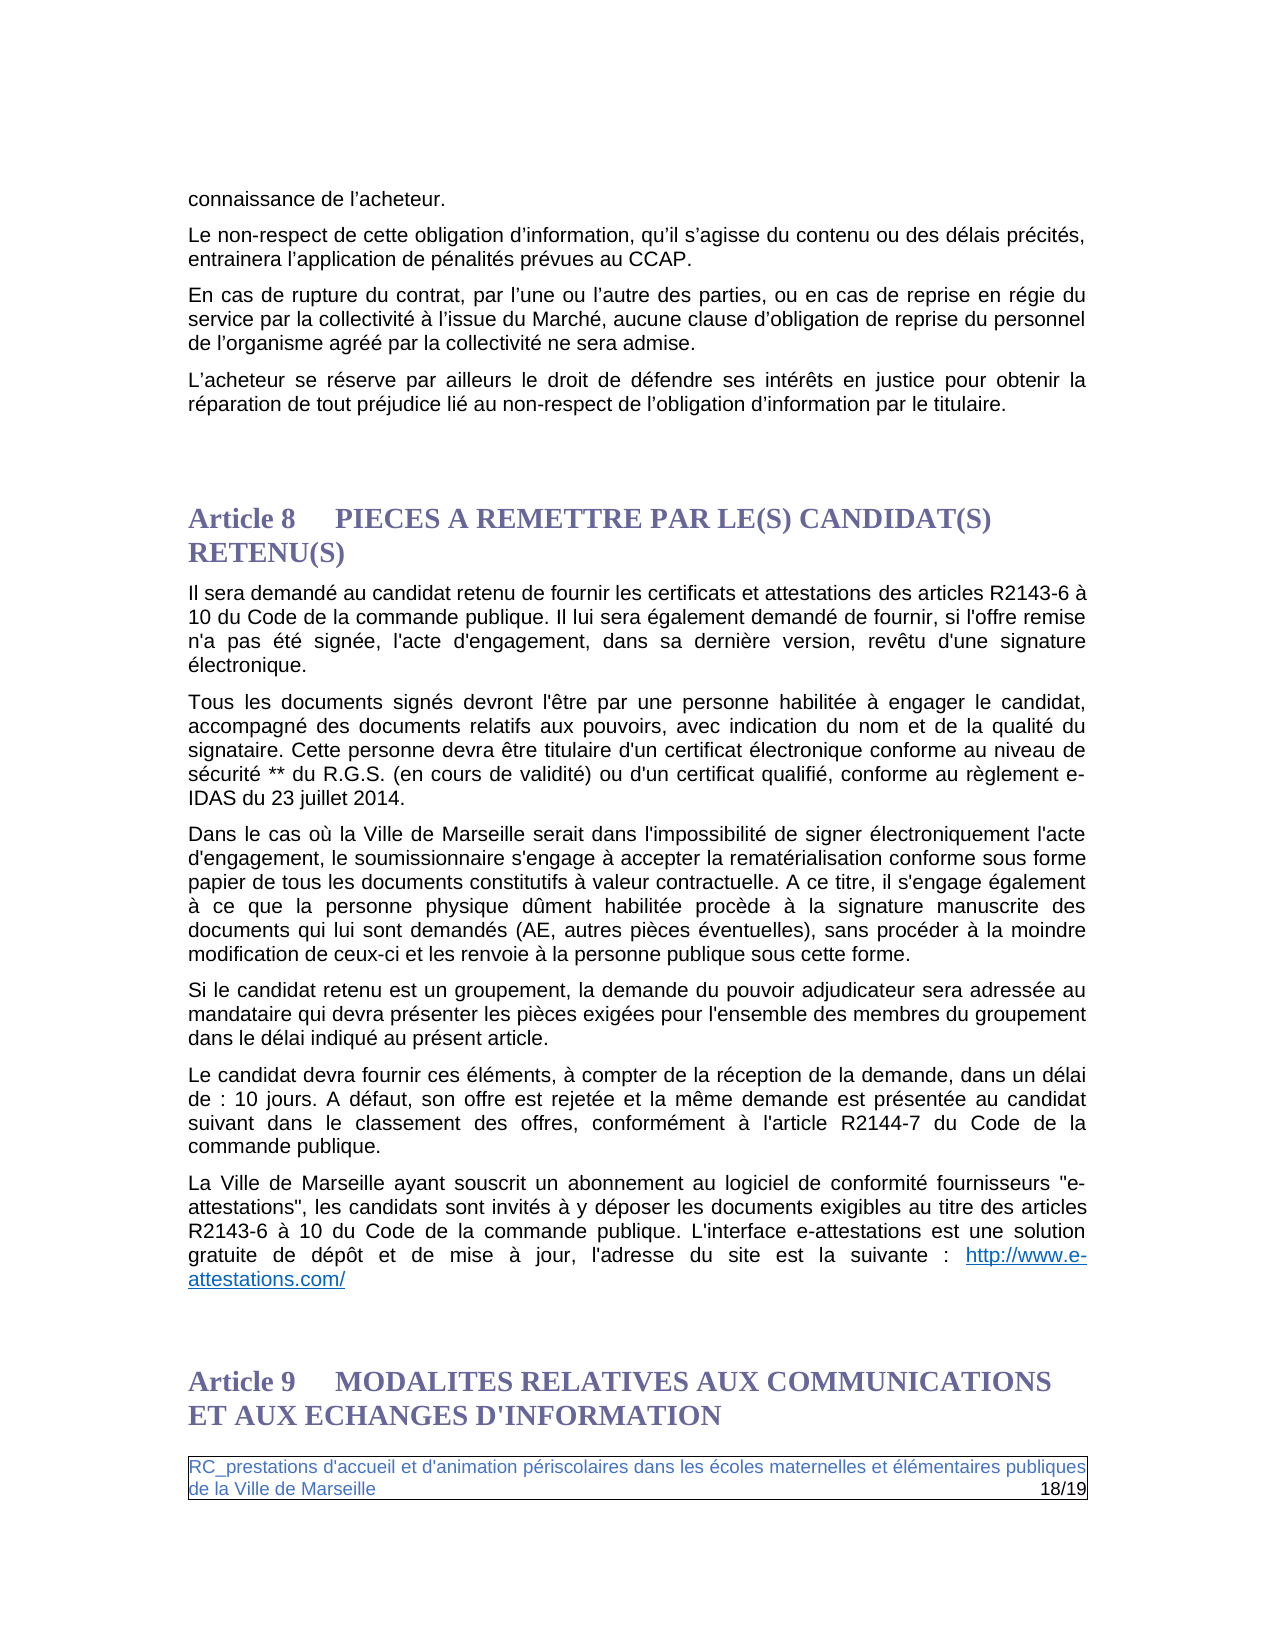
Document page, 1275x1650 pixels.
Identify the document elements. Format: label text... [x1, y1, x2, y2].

text Si le candidat retenu est un groupement, la demande du pouvoir adjudicateur sera adressée au mandataire qui devra présenter les pièces exigées pour l'ensemble des membres du groupement dans le délai indiqué au présent article. [188, 978, 1087, 1050]
text L’acheteur se réserve par ailleurs le droit de défendre ses intérêts en justice pour obtenir la réparation de tout préjudice lié au non-respect de l’obligation d’information par le titulaire. [188, 367, 1087, 415]
text connaissance de l’acheteur. [188, 186, 1087, 210]
text Dans le cas où la Ville de Marseille serait dans l'impossibilité de signer électroniquement l'acte d'engagement, le soumissionnaire s'engage à accepter la rematérialisation conforme sous forme papier de tous les documents constitutifs à valeur contractuelle. A ce titre, il s'engage également à ce que la personne physique dûment habilitée procède à la signature manuscrite des documents qui lui sont demandés (AE, autres pièces éventuelles), sans procéder à la moindre modification de ceux-ci et les renvoie à la personne publique sous cette forme. [188, 822, 1087, 966]
subtitle MODALITES RELATIVES AUX COMMUNICATIONS ET AUX ECHANGES D'INFORMATION [188, 1364, 1087, 1432]
subtitle PIECES A REMETTRE PAR LE(S) CANDIDAT(S) RETENU(S) [188, 502, 1087, 569]
text La Ville de Marseille ayant souscrit un abonnement au logiciel de conformité fournisseurs "e-attestations", les candidats sont invités à y déposer les documents exigibles au titre des articles R2143-6 à 10 du Code de la commande publique. L'interface e-attestations est une solution gratuite de dépôt et de mise à jour, l'adresse du site est la suivante : http://www.e-attestations.com/ [188, 1171, 1087, 1291]
text En cas de rupture du contrat, par l’une ou l’autre des parties, ou en cas de reprise en régie du service par la collectivité à l’issue du Marché, aucune clause d’obligation de reprise du personnel de l’organisme agréé par la collectivité ne sera admise. [188, 283, 1087, 355]
text Tous les documents signés devront l'être par une personne habilitée à engager le candidat, accompagné des documents relatifs aux pouvoirs, avec indication du nom et de la qualité du signataire. Cette personne devra être titulaire d'un certificat électronique conforme au niveau de sécurité ** du R.G.S. (en cours de validité) ou d'un certificat qualifié, conforme au règlement e-IDAS du 23 juillet 2014. [188, 689, 1087, 809]
text Le non-respect de cette obligation d’information, qu’il s’agisse du contenu ou des délais précités, entrainera l’application de pénalités prévues au CCAP. [188, 223, 1087, 271]
text Il sera demandé au candidat retenu de fournir les certificats et attestations des articles R2143-6 à 10 du Code de la commande publique. Il lui sera également demandé de fournir, si l'offre remise n'a pas été signée, l'acte d'engagement, dans sa dernière version, revêtu d'une signature électronique. [188, 581, 1087, 677]
text Le candidat devra fournir ces éléments, à compter de la réception de la demande, dans un délai de : 10 jours. A défaut, son offre est rejetée et la même demande est présentée au candidat suivant dans le classement des offres, conformément à l'article R2144-7 du Code de la commande publique. [188, 1062, 1087, 1158]
